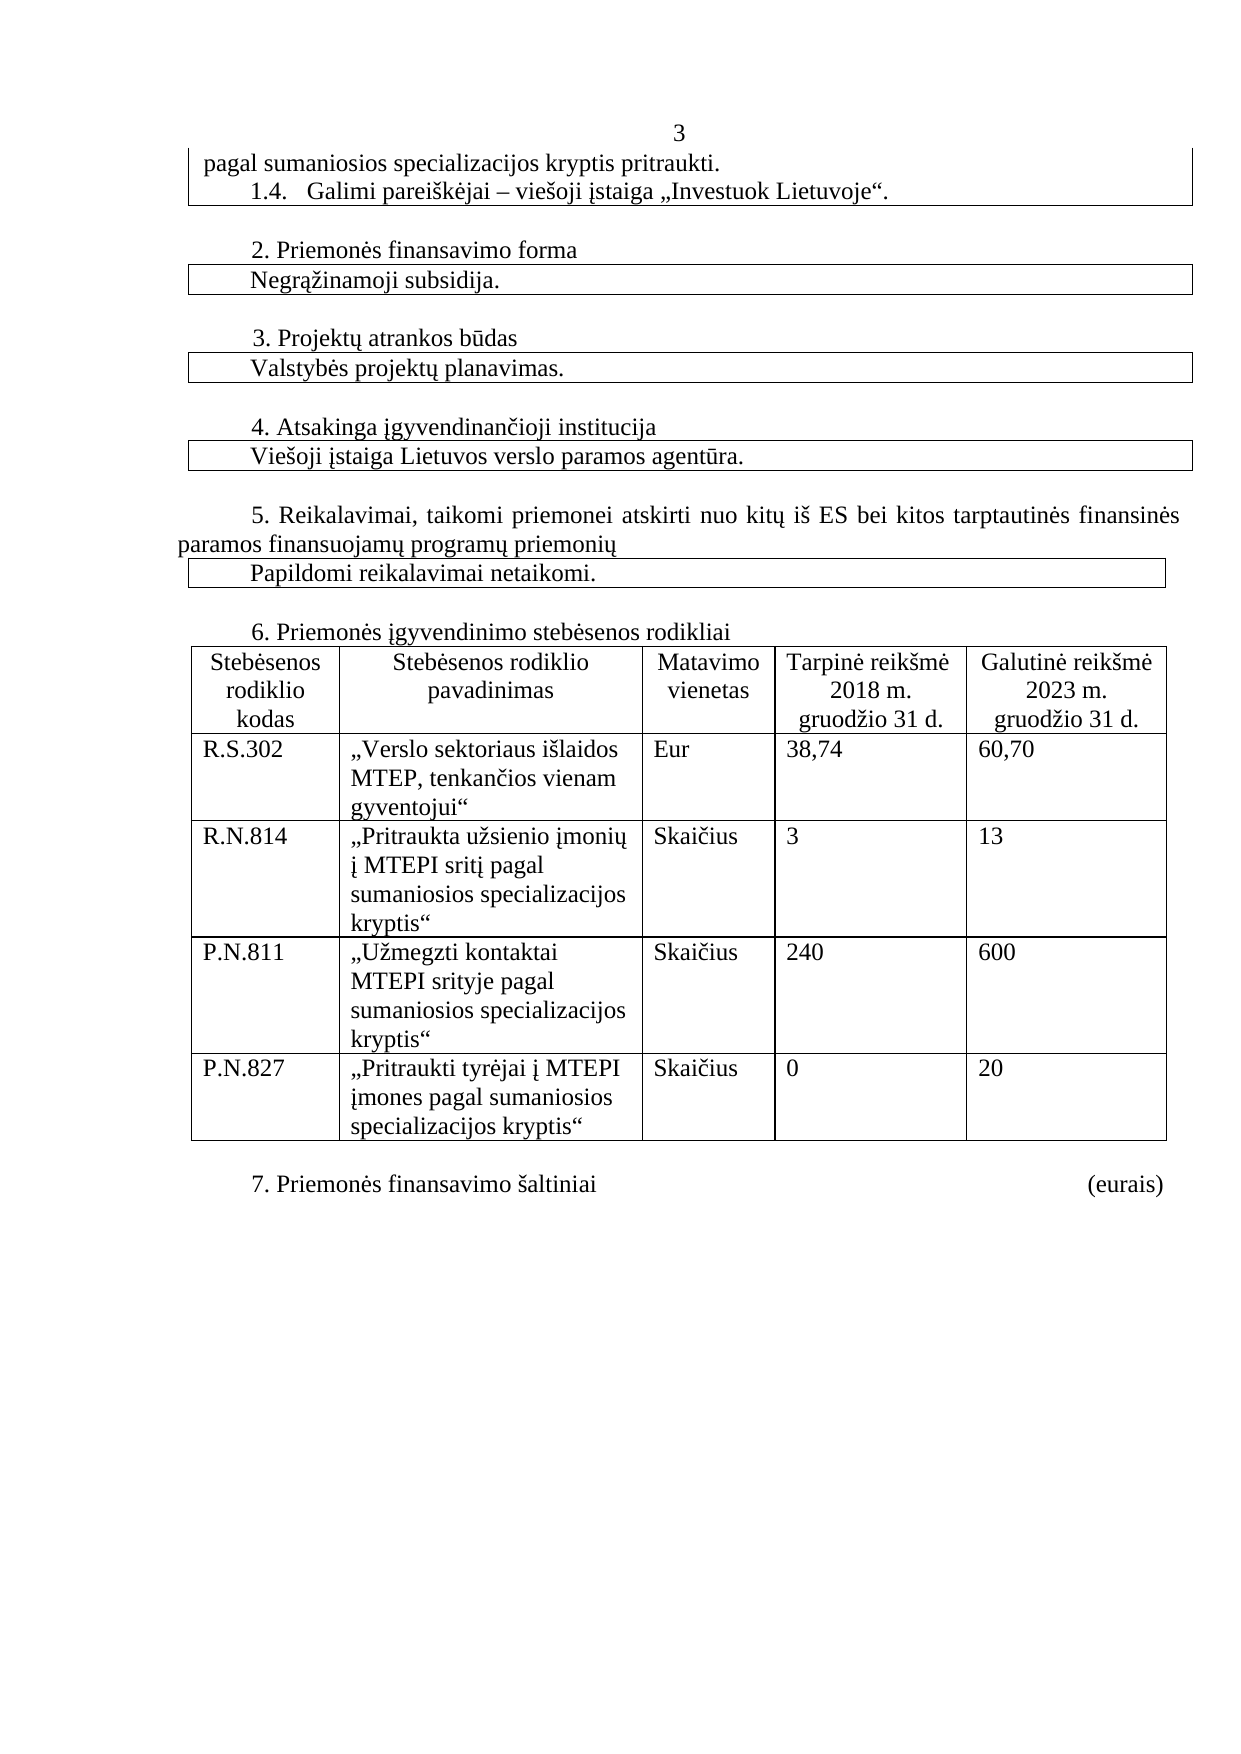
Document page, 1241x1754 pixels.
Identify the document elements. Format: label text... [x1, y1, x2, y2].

table_header Stebėsenos rodiklio pavadinimas [340, 647, 642, 733]
table_cell „Pritraukti tyrėjai į MTEPI įmones pagal sumaniosios specializacijos kryptis“ [340, 1054, 642, 1140]
table_cell R.S.302 [192, 734, 339, 820]
text 3. Projektų atrankos būdas [252, 323, 1181, 352]
table_header Papildomi reikalavimai netaikomi. [189, 559, 1165, 587]
text 6. Priemonės įgyvendinimo stebėsenos rodikliai [177, 617, 1181, 646]
table_cell Skaičius [643, 821, 774, 936]
text 5. Reikalavimai, taikomi priemonei atskirti nuo kitų iš ES bei kitos tarptautinės finansinės paramos finansuojamų programų priemonių [177, 500, 1181, 557]
table_cell Skaičius [643, 938, 774, 1052]
table_header Stebėsenos rodiklio kodas [192, 647, 339, 733]
table_cell 600 [967, 938, 1166, 1052]
table_header Negrąžinamoji subsidija. [189, 265, 1192, 293]
table_cell Skaičius [643, 1054, 774, 1140]
table_header Galutinė reikšmė 2023 m. gruodžio 31 d. [967, 647, 1166, 733]
table_cell „Užmegzti kontaktai MTEPI srityje pagal sumaniosios specializacijos kryptis“ [340, 938, 642, 1052]
table_cell 240 [776, 938, 966, 1052]
text 2. Priemonės finansavimo forma [251, 235, 1181, 264]
table_header Viešoji įstaiga Lietuvos verslo paramos agentūra. [189, 441, 1192, 470]
table_cell 20 [967, 1054, 1166, 1140]
table_cell 1.4. Galimi pareiškėjai – viešoji įstaiga „Investuok Lietuvoje“. [189, 176, 1192, 205]
table_cell R.N.814 [192, 821, 339, 936]
table_header Matavimo vienetas [643, 647, 774, 733]
table_cell 3 [776, 821, 966, 936]
table_cell P.N.811 [192, 938, 339, 1052]
table_cell P.N.827 [192, 1054, 339, 1140]
table_cell „Verslo sektoriaus išlaidos MTEP, tenkančios vienam gyventojui“ [340, 734, 642, 820]
text 4. Atsakinga įgyvendinančioji institucija [177, 412, 1181, 440]
table_cell 60,70 [967, 734, 1166, 820]
table_cell 0 [776, 1054, 966, 1140]
table_header Tarpinė reikšmė 2018 m. gruodžio 31 d. [776, 647, 966, 733]
text 7. Priemonės finansavimo šaltiniai (eurais) [177, 1169, 1181, 1198]
table_cell 38,74 [776, 734, 966, 820]
table_cell „Pritraukta užsienio įmonių į MTEPI sritį pagal sumaniosios specializacijos kryptis“ [340, 821, 642, 936]
table_header Valstybės projektų planavimas. [189, 353, 1192, 382]
table_cell Eur [643, 734, 774, 820]
table_cell 13 [967, 821, 1166, 936]
table_cell pagal sumaniosios specializacijos kryptis pritraukti. [189, 148, 1192, 176]
